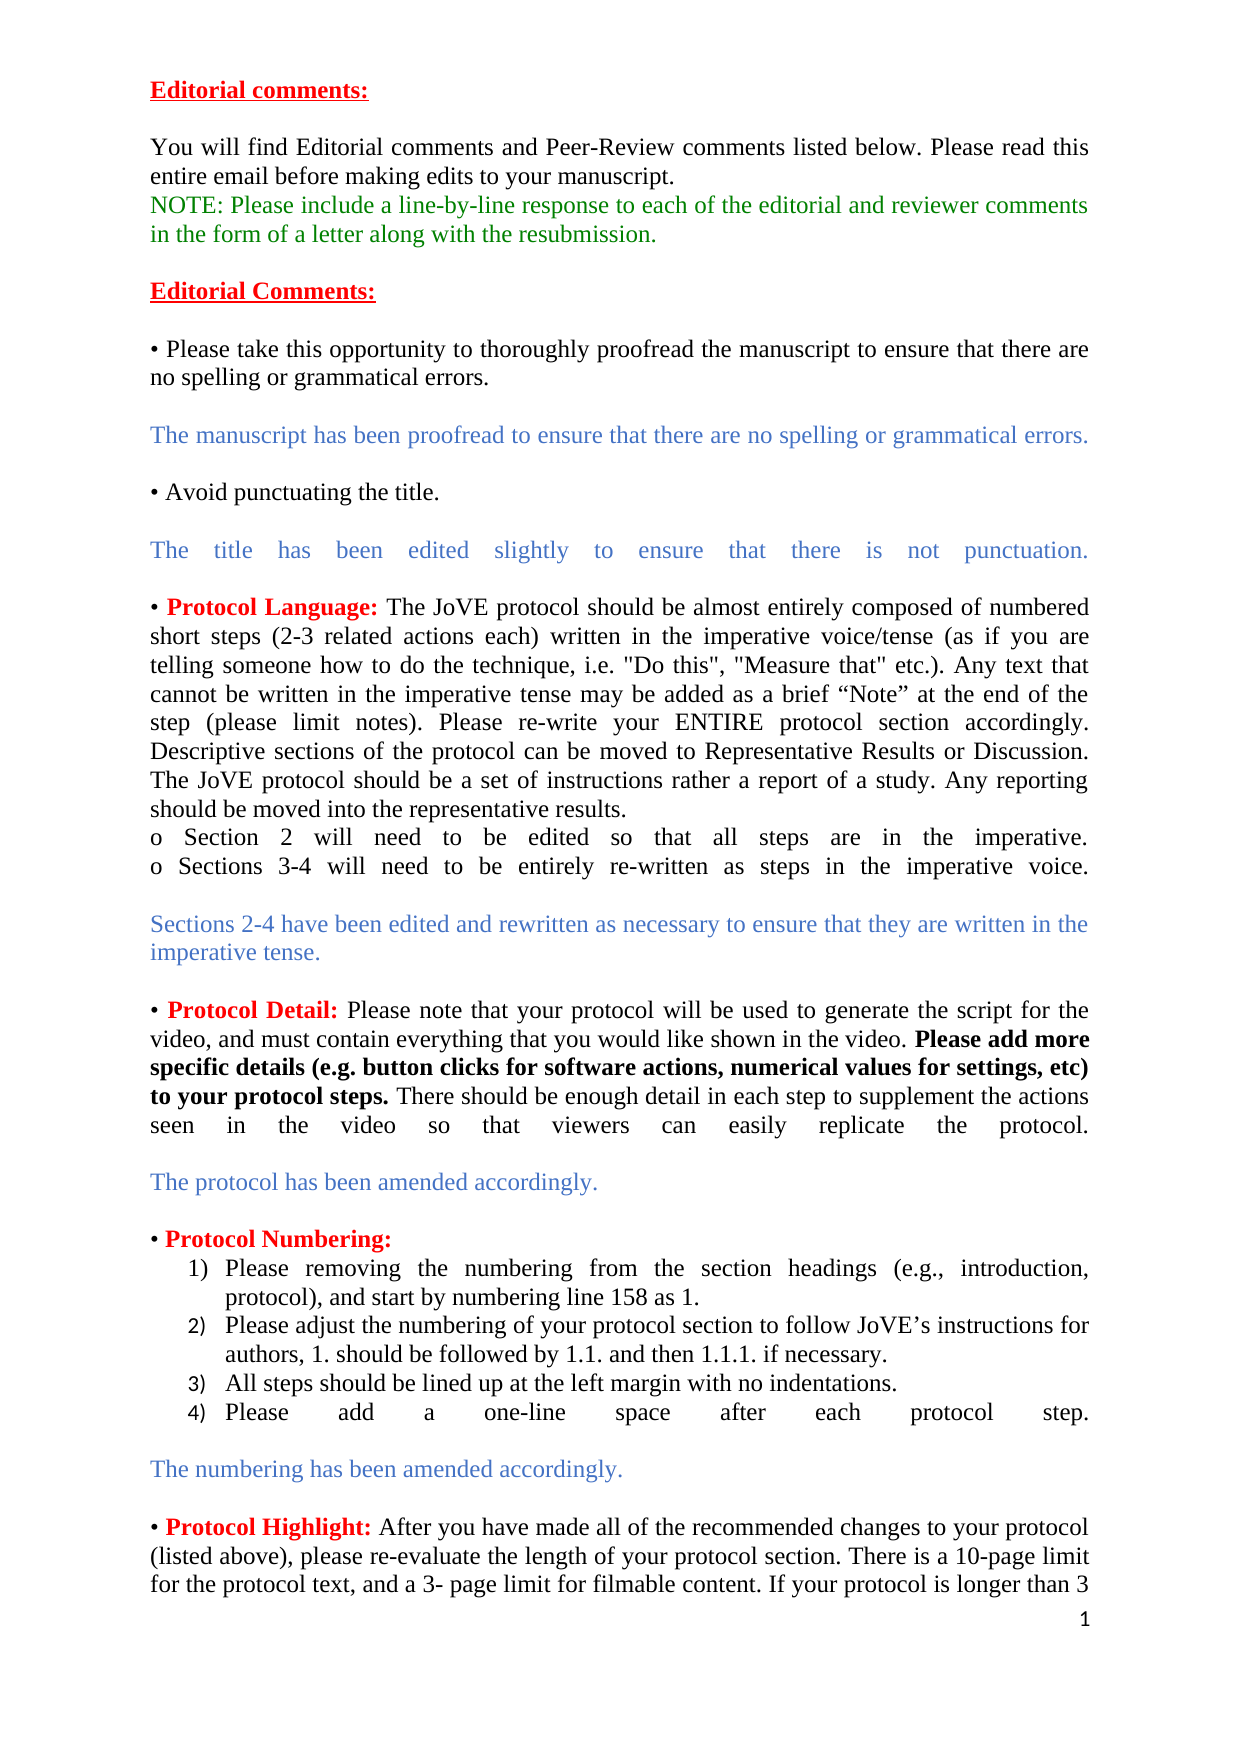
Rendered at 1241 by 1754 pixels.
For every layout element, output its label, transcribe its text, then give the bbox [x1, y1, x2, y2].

text • Protocol Numbering: [150, 1196, 1090, 1253]
text The numbering has been amended accordingly. [150, 1454, 1090, 1483]
text The manuscript has been proofread to ensure that there are no spelling or grammatical errors. • Avoid punctuating the title. [150, 420, 1090, 506]
list Please adjust the numbering of your protocol section to follow JoVE’s instructions for authors, 1. should be followed by 1.1. and then 1.1.1. if necessary. [187, 1311, 1090, 1368]
text The protocol has been amended accordingly. [150, 1167, 1090, 1196]
text Editorial comments: [150, 75, 1090, 104]
text • Please take this opportunity to thoroughly proofread the manuscript to ensure that there are no spelling or grammatical errors. [150, 305, 1090, 391]
text • Protocol Detail: Please note that your protocol will be used to generate the script for the video, and must contain everything that you would like shown in the video. Please add more specific details (e.g. button clicks for software actions, numerical values for settings, etc) to your protocol steps. There should be enough detail in each step to supplement the actions seen in the video so that viewers can easily replicate the protocol. [150, 966, 1090, 1167]
text NOTE: Please include a line-by-line response to each of the editorial and reviewer comments in the form of a letter along with the resubmission. [150, 190, 1090, 247]
list Please removing the numbering from the section headings (e.g., introduction, protocol), and start by numbering line 158 as 1. [187, 1253, 1090, 1311]
text The title has been edited slightly to ensure that there is not punctuation. • Protocol Language: The JoVE protocol should be almost entirely composed of numbered short steps (2-3 related actions each) written in the imperative voice/tense (as if you are telling someone how to do the technique, i.e. "Do this", "Measure that" etc.). Any text that cannot be written in the imperative tense may be added as a brief “Note” at the end of the step (please limit notes). Please re-write your ENTIRE protocol section accordingly. Descriptive sections of the protocol can be moved to Representative Results or Discussion. The JoVE protocol should be a set of instructions rather a report of a study. Any reporting should be moved into the representative results. [150, 535, 1090, 822]
list Please add a one-line space after each protocol step. [187, 1397, 1090, 1454]
list All steps should be lined up at the left margin with no indentations. [187, 1368, 1090, 1397]
text o Section 2 will need to be edited so that all steps are in the imperative. o Sections 3-4 will need to be entirely re-written as steps in the imperative voice. Sections 2-4 have been edited and rewritten as necessary to ensure that they are written in the imperative tense. [150, 822, 1090, 966]
text Editorial Comments: [150, 247, 1090, 305]
text You will find Editorial comments and Peer-Review comments listed below. Please read this entire email before making edits to your manuscript. [150, 104, 1090, 190]
text • Protocol Highlight: After you have made all of the recommended changes to your protocol (listed above), please re-evaluate the length of your protocol section. There is a 10-page limit for the protocol text, and a 3- page limit for filmable content. If your protocol is longer than 3 [150, 1483, 1090, 1598]
